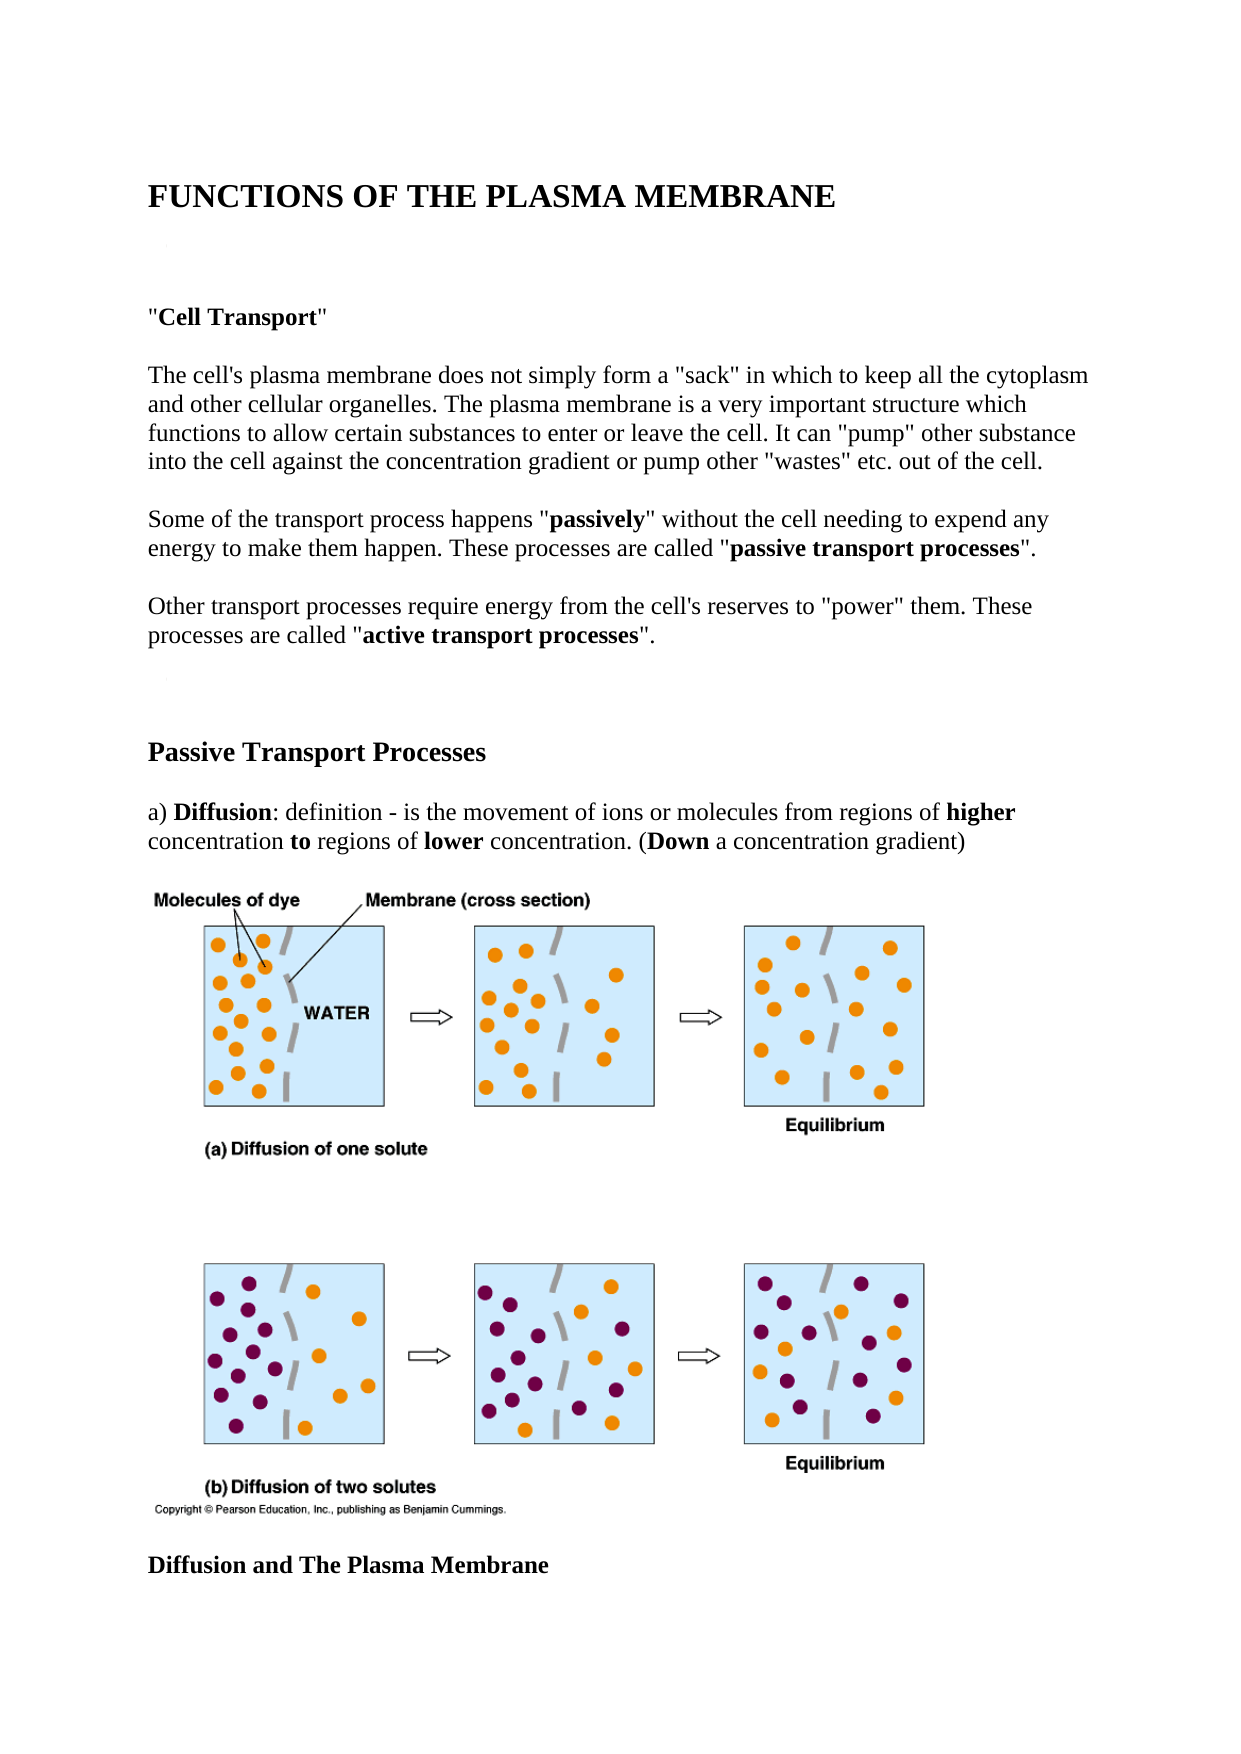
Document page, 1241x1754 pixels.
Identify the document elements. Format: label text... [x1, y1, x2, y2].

text Some of the transport process happens "passively" without the cell needing to expend any energy to make them happen. These processes are called "passive transport processes". [148, 504, 1093, 562]
text Other transport processes require energy from the cell's reserves to "power" them. These processes are called "active transport processes". [148, 591, 1093, 648]
text Passive Transport Processes [148, 736, 1093, 768]
text a) Diffusion: definition - is the movement of ions or molecules from regions of higher concentration to regions of lower concentration. (Down a concentration gradient) [148, 797, 1093, 854]
text Diffusion and The Plasma Membrane [148, 1551, 1093, 1579]
text The cell's plasma membrane does not simply form a "sack" in which to keep all the cytoplasm and other cellular organelles. The plasma membrane is a very important structure which functions to allow certain substances to enter or leave the cell. It can "pump" other substance into the cell against the concentration gradient or pump other "wastes" etc. out of the cell. [148, 360, 1093, 475]
text FUNCTIONS OF THE PLASMA MEMBRANE [148, 177, 1093, 215]
text "Cell Transport" [148, 302, 1093, 331]
picture [147, 883, 934, 1522]
